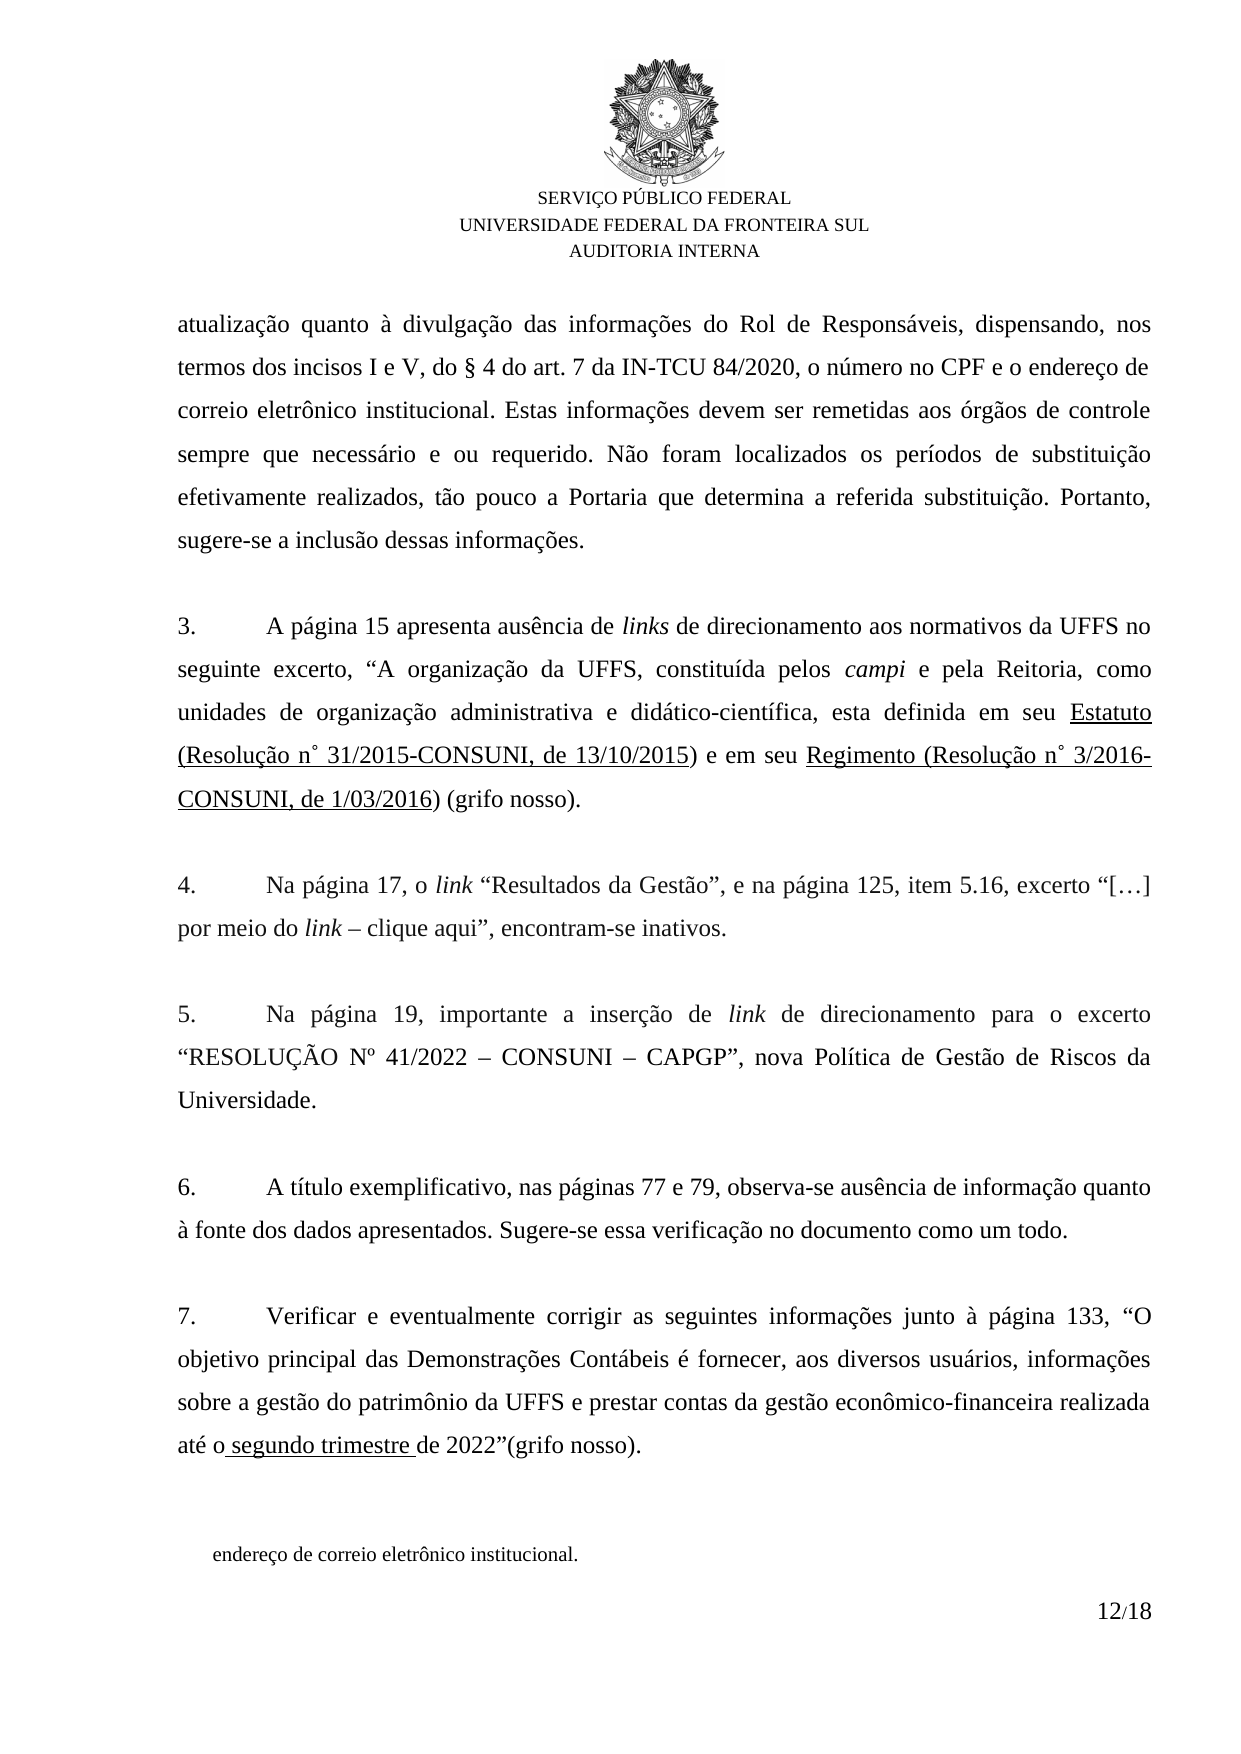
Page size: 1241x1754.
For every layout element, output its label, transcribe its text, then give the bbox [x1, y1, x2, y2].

text 3. A página 15 apresenta ausência de links de direcionamento aos normativos da UFFS no seguinte excerto, “A organização da UFFS, constituída pelos campi e pela Reitoria, como unidades de organização administrativa e didático-científica, esta definida em seu Estatuto (Resolução n˚ 31/2015-CONSUNI, de 13/10/2015) e em seu Regimento (Resolução n˚ 3/2016-CONSUNI, de 1/03/2016) (grifo nosso). [177, 611, 1152, 812]
text 5. Na página 19, importante a inserção de link de direcionamento para o excerto “RESOLUÇÃO Nº 41/2022 – CONSUNI – CAPGP”, nova Política de Gestão de Riscos da Universidade. [177, 999, 1152, 1114]
text atualização quanto à divulgação das informações do Rol de Responsáveis, dispensando, nos termos dos incisos I e V, do § 4 do art. 7 da IN-TCU 84/2020, o número no CPF e o endereço de correio eletrônico institucional. Estas informações devem ser remetidas aos órgãos de controle sempre que necessário e ou requerido. Não foram localizados os períodos de substituição efetivamente realizados, tão pouco a Portaria que determina a referida substituição. Portanto, sugere-se a inclusão dessas informações. [177, 309, 1152, 554]
text 6. A título exemplificativo, nas páginas 77 e 79, observa-se ausência de informação quanto à fonte dos dados apresentados. Sugere-se essa verificação no documento como um todo. [177, 1172, 1152, 1244]
text 7. Verificar e eventualmente corrigir as seguintes informações junto à página 133, “O objetivo principal das Demonstrações Contábeis é fornecer, aos diversos usuários, informações sobre a gestão do patrimônio da UFFS e prestar contas da gestão econômico-financeira realizada até o segundo trimestre de 2022”(grifo nosso). [177, 1301, 1152, 1459]
picture [604, 59, 725, 188]
text endereço de correio eletrônico institucional. [177, 1542, 1152, 1566]
text 4. Na página 17, o link “Resultados da Gestão”, e na página 125, item 5.16, excerto “[…] por meio do link – clique aqui”, encontram-se inativos. [177, 870, 1152, 942]
